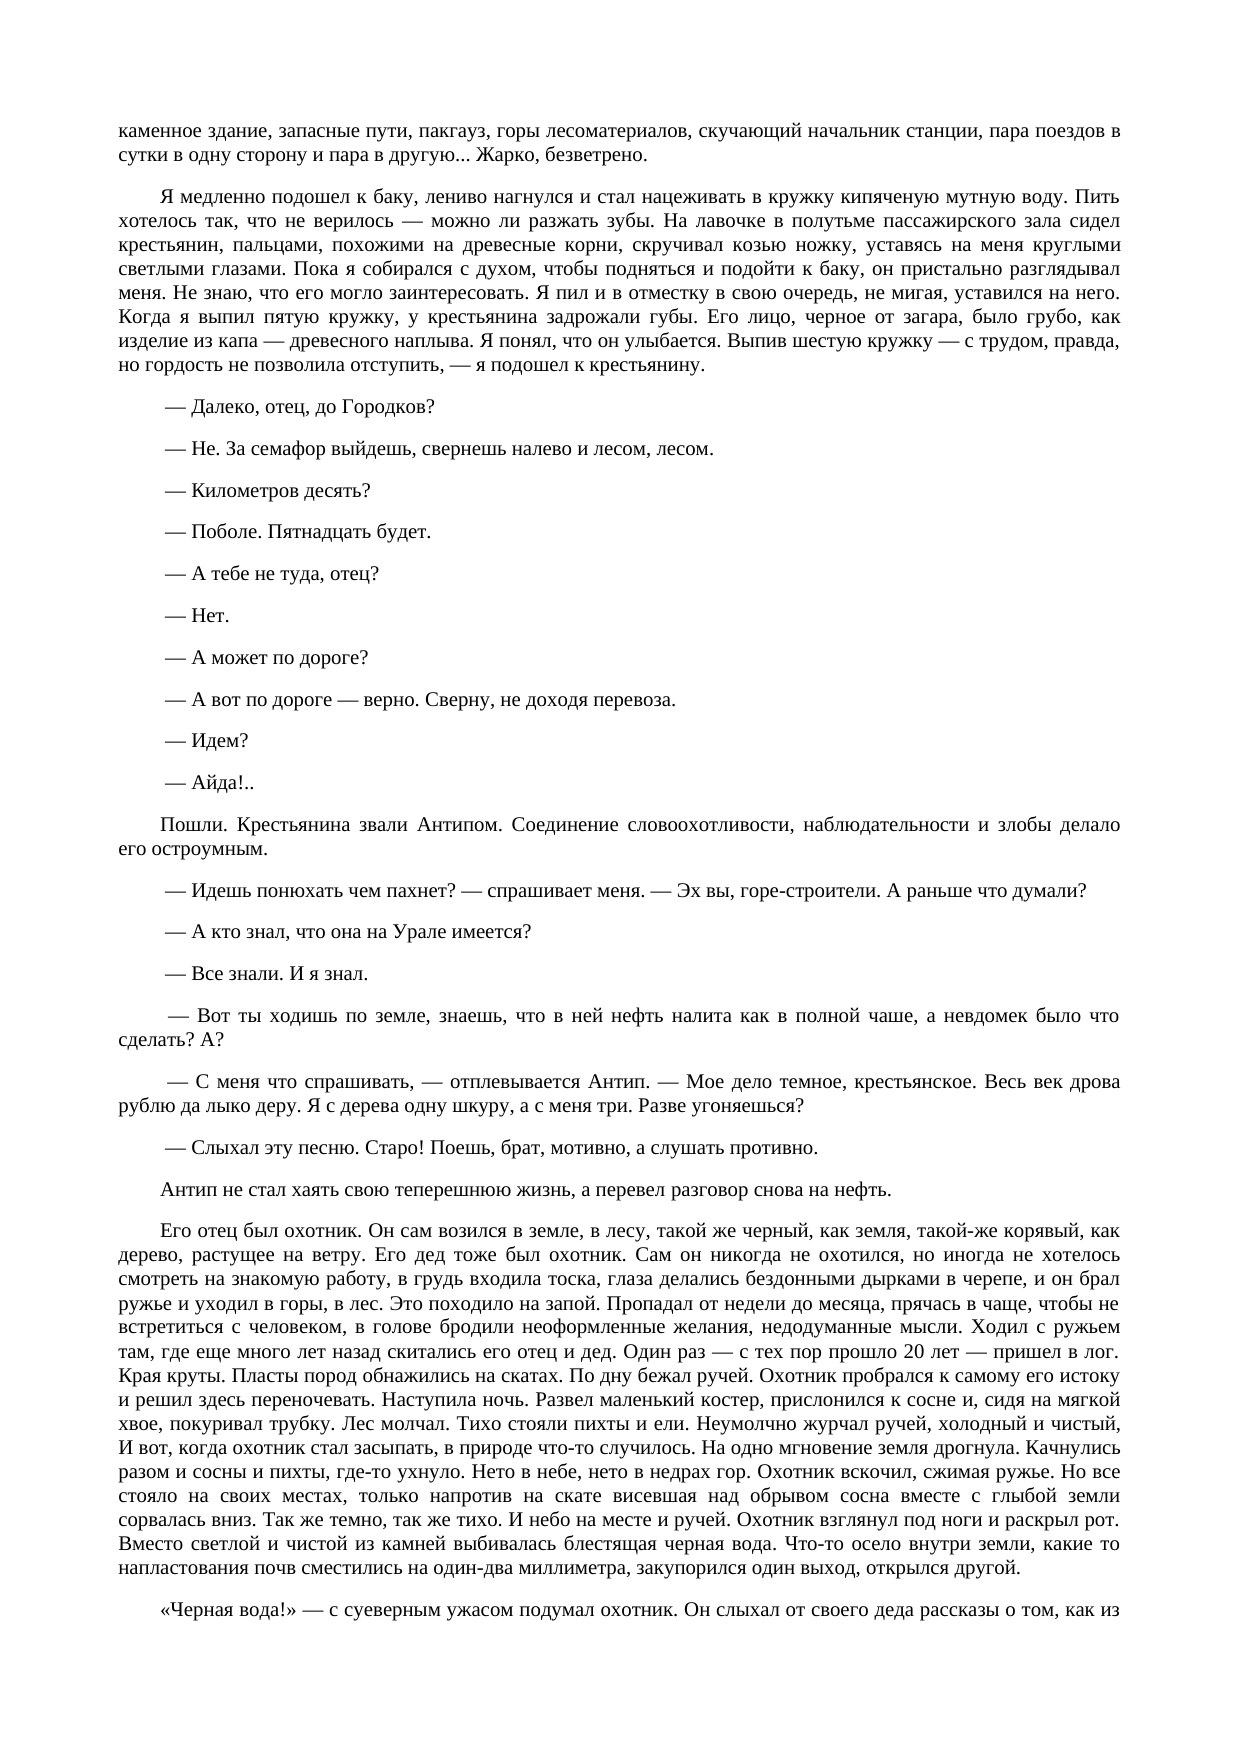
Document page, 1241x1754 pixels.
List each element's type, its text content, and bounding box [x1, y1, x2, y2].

text Его отец был охотник. Он сам возился в земле, в лесу, такой же черный, как земля, такой-же корявый, как дерево, растущее на ветру. Его дед тоже был охотник. Сам он никогда не охотился, но иногда не хотелось смотреть на знакомую работу, в грудь входила тоска, глаза делались бездонными дырками в черепе, и он брал ружье и уходил в горы, в лес. Это походило на запой. Пропадал от недели до месяца, прячась в чаще, чтобы не встретиться с человеком, в голове бродили неоформленные желания, недодуманные мысли. Ходил с ружьем там, где еще много лет назад скитались его отец и дед. Один раз — с тех пор прошло 20 лет — пришел в лог. Края круты. Пласты пород обнажились на скатах. По дну бежал ручей. Охотник пробрался к самому его истоку и решил здесь переночевать. Наступила ночь. Развел маленький костер, прислонился к сосне и, сидя на мягкой хвое, покуривал трубку. Лес молчал. Тихо стояли пихты и ели. Неумолчно журчал ручей, холодный и чистый, И вот, когда охотник стал засыпать, в природе что-то случилось. На одно мгновение земля дрогнула. Качнулись разом и сосны и пихты, где-то ухнуло. Нето в небе, нето в недрах гор. Охотник вскочил, сжимая ружье. Но все стояло на своих местах, только напротив на скате висевшая над обрывом сосна вместе с глыбой земли сорвалась вниз. Так же темно, так же тихо. И небо на месте и ручей. Охотник взглянул под ноги и раскрыл рот. Вместо светлой и чистой из камней выбивалась блестящая черная вода. Что-то осело внутри земли, какие то напластования почв сместились на один-два миллиметра, закупорился один выход, открылся другой. [118, 1218, 1122, 1579]
text — Айда!.. [118, 770, 1122, 794]
text «Черная вода!» — с суеверным ужасом подумал охотник. Он слыхал от своего деда рассказы о том, как из [118, 1597, 1122, 1621]
text — Поболе. Пятнадцать будет. [118, 519, 1122, 543]
text — Не. За семафор выйдешь, свернешь налево и лесом, лесом. [118, 436, 1122, 460]
text Антип не стал хаять свою теперешнюю жизнь, а перевел разговор снова на нефть. [118, 1176, 1122, 1201]
text — А кто знал, что она на Урале имеется? [118, 919, 1122, 943]
text — Слыхал эту песню. Старо! Поешь, брат, мотивно, а слушать противно. [118, 1135, 1122, 1159]
text — Идем? [118, 728, 1122, 752]
text — Вот ты ходишь по земле, знаешь, что в ней нефть налита как в полной чаше, а невдомек было что сделать? А? [118, 1003, 1122, 1051]
text каменное здание, запасные пути, пакгауз, горы лесоматериалов, скучающий начальник станции, пара поездов в сутки в одну сторону и пара в другую... Жарко, безветрено. [118, 118, 1122, 166]
text — Километров десять? [118, 478, 1122, 502]
text — А тебе не туда, отец? [118, 561, 1122, 585]
text — С меня что спрашивать, — отплевывается Антип. — Мое дело темное, крестьянское. Весь век дрова рублю да лыко деру. Я с дерева одну шкуру, а с меня три. Разве угоняешься? [118, 1069, 1122, 1117]
text — А может по дороге? [118, 645, 1122, 669]
text — Нет. [118, 603, 1122, 627]
text — А вот по дороге — верно. Сверну, не доходя перевоза. [118, 687, 1122, 711]
text — Все знали. И я знал. [118, 961, 1122, 985]
text Пошли. Крестьянина звали Антипом. Соединение словоохотливости, наблюдательности и злобы делало его остроумным. [118, 812, 1122, 860]
text — Далеко, отец, до Городков? [118, 394, 1122, 418]
text — Идешь понюхать чем пахнет? — спрашивает меня. — Эх вы, горе-строители. А раньше что думали? [118, 878, 1122, 902]
text Я медленно подошел к баку, лениво нагнулся и стал нацеживать в кружку кипяченую мутную воду. Пить хотелось так, что не верилось — можно ли разжать зубы. На лавочке в полутьме пассажирского зала сидел крестьянин, пальцами, похожими на древесные корни, скручивал козью ножку, уставясь на меня круглыми светлыми глазами. Пока я собирался с духом, чтобы подняться и подойти к баку, он пристально разглядывал меня. Не знаю, что его могло заинтересовать. Я пил и в отместку в свою очередь, не мигая, уставился на него. Когда я выпил пятую кружку, у крестьянина задрожали губы. Его лицо, черное от загара, было грубо, как изделие из капа — древесного наплыва. Я понял, что он улыбается. Выпив шестую кружку — с трудом, правда, но гордость не позволила отступить, — я подошел к крестьянину. [118, 184, 1122, 376]
